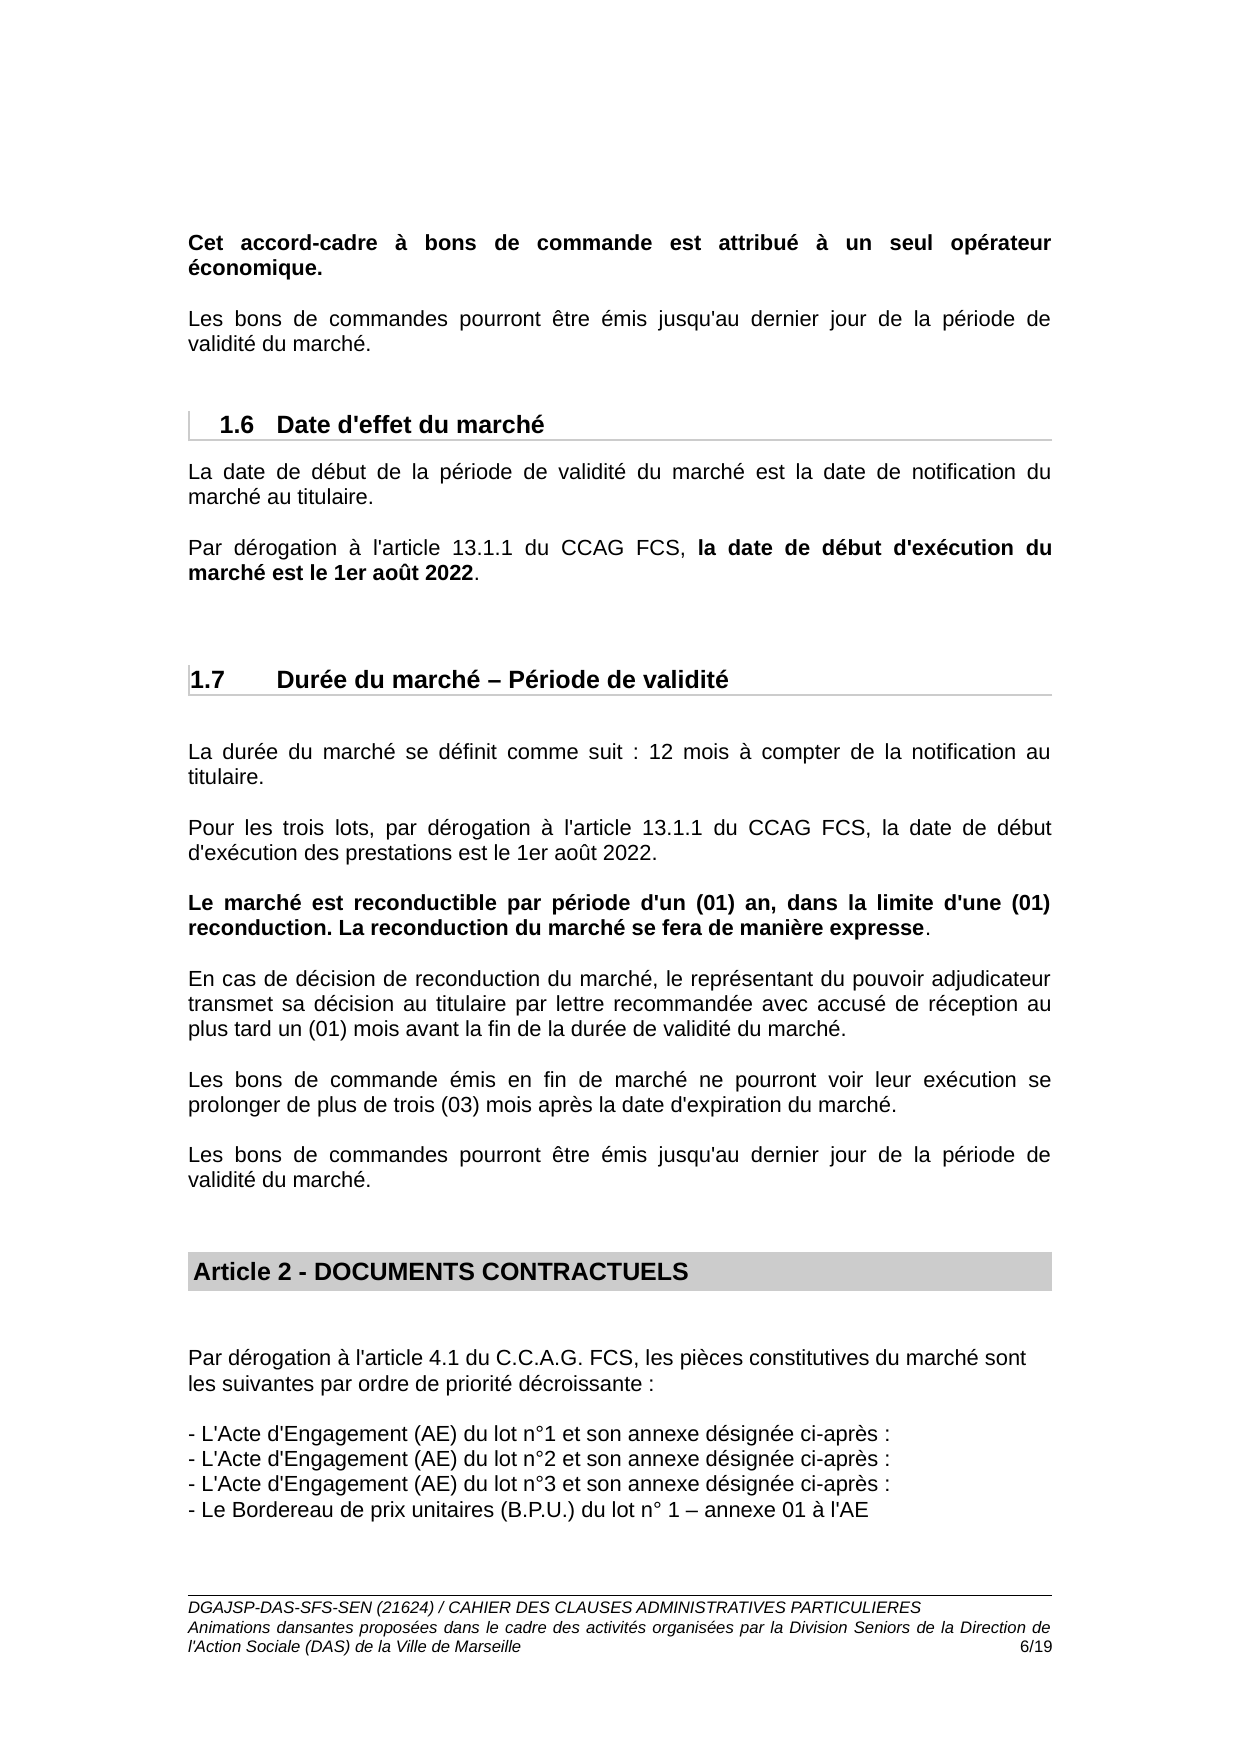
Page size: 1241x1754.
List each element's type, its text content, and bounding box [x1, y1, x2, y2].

text Les bons de commande émis en fin de marché ne pourront voir leur exécution se prolonger de plus de trois (03) mois après la date d'expiration du marché. [188, 1066, 1052, 1117]
text - Le Bordereau de prix unitaires (B.P.U.) du lot n° 1 – annexe 01 à l'AE [188, 1496, 1052, 1522]
subtitle Date d'effet du marché [190, 411, 1052, 439]
text - L'Acte d'Engagement (AE) du lot n°1 et son annexe désignée ci-après : [188, 1421, 1052, 1446]
text - L'Acte d'Engagement (AE) du lot n°2 et son annexe désignée ci-après : [188, 1446, 1052, 1471]
text La durée du marché se définit comme suit : 12 mois à compter de la notification au titulaire. [188, 739, 1052, 789]
text Par dérogation à l'article 13.1.1 du CCAG FCS, la date de début d'exécution du marché est le 1er août 2022. [188, 535, 1052, 585]
text Cet accord-cadre à bons de commande est attribué à un seul opérateur économique. [188, 230, 1052, 280]
text - L'Acte d'Engagement (AE) du lot n°3 et son annexe désignée ci-après : [188, 1471, 1052, 1496]
text La date de début de la période de validité du marché est la date de notification du marché au titulaire. [188, 459, 1052, 509]
text Par dérogation à l'article 4.1 du C.C.A.G. FCS, les pièces constitutives du marché sont les suivantes par ordre de priorité décroissante : [188, 1345, 1052, 1396]
text Pour les trois lots, par dérogation à l'article 13.1.1 du CCAG FCS, la date de début d'exécution des prestations est le 1er août 2022. [188, 814, 1052, 865]
subtitle DOCUMENTS CONTRACTUELS [190, 1254, 1050, 1288]
subtitle Durée du marché – Période de validité [190, 665, 1052, 694]
text Les bons de commandes pourront être émis jusqu'au dernier jour de la période de validité du marché. [188, 305, 1052, 356]
text Le marché est reconductible par période d'un (01) an, dans la limite d'une (01) reconduction. La reconduction du marché se fera de manière expresse. [188, 890, 1052, 940]
text Les bons de commandes pourront être émis jusqu'au dernier jour de la période de validité du marché. [188, 1142, 1052, 1192]
text En cas de décision de reconduction du marché, le représentant du pouvoir adjudicateur transmet sa décision au titulaire par lettre recommandée avec accusé de réception au plus tard un (01) mois avant la fin de la durée de validité du marché. [188, 966, 1052, 1041]
